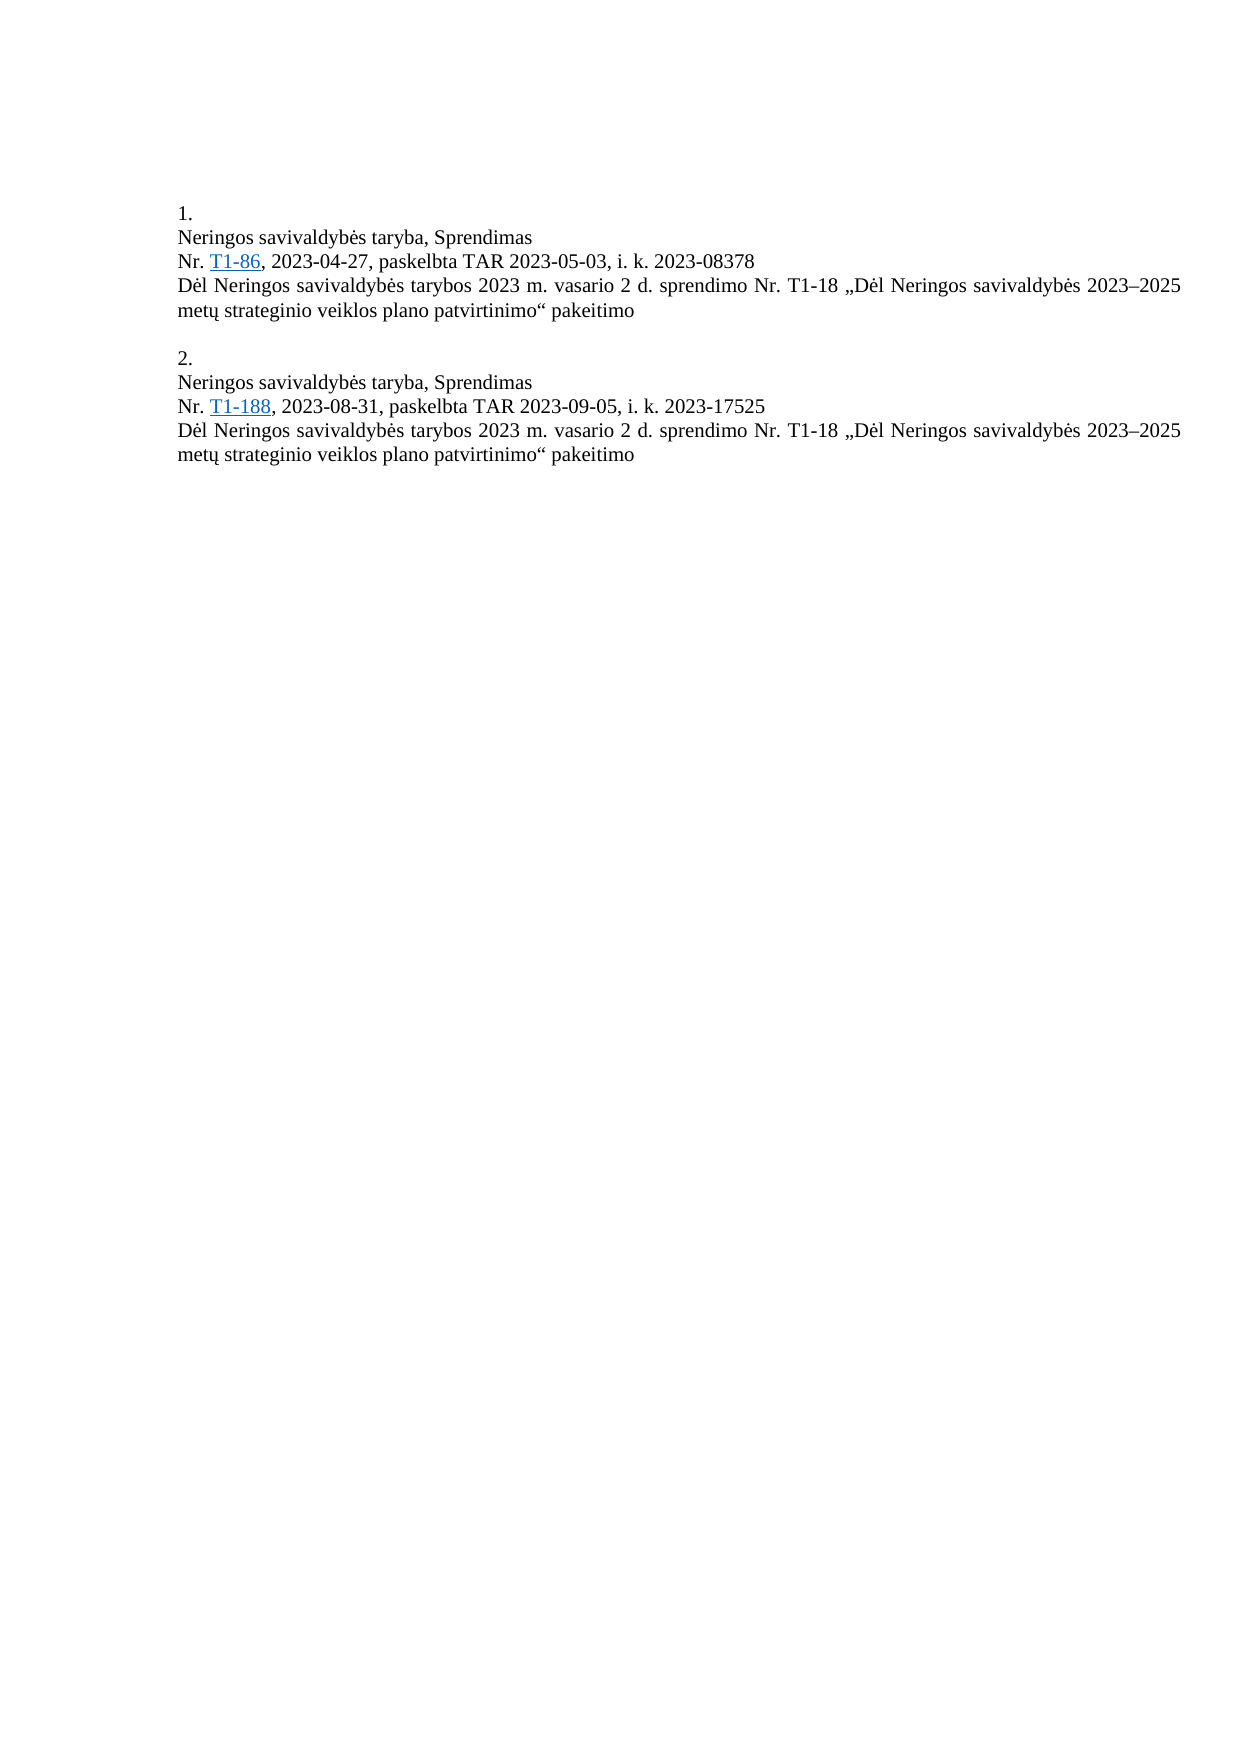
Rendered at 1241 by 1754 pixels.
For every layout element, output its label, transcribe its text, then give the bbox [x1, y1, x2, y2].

text Nr. T1-86, 2023-04-27, paskelbta TAR 2023-05-03, i. k. 2023-08378 [177, 249, 1181, 273]
text Nr. T1-188, 2023-08-31, paskelbta TAR 2023-09-05, i. k. 2023-17525 [177, 394, 1181, 418]
text 2. [177, 346, 1181, 370]
text 1. [177, 201, 1181, 225]
text Neringos savivaldybės taryba, Sprendimas [177, 225, 1181, 249]
text Dėl Neringos savivaldybės tarybos 2023 m. vasario 2 d. sprendimo Nr. T1-18 „Dėl Neringos savivaldybės 2023–2025 metų strateginio veiklos plano patvirtinimo“ pakeitimo [177, 418, 1181, 466]
text Neringos savivaldybės taryba, Sprendimas [177, 370, 1181, 394]
text Dėl Neringos savivaldybės tarybos 2023 m. vasario 2 d. sprendimo Nr. T1-18 „Dėl Neringos savivaldybės 2023–2025 metų strateginio veiklos plano patvirtinimo“ pakeitimo [177, 273, 1181, 322]
